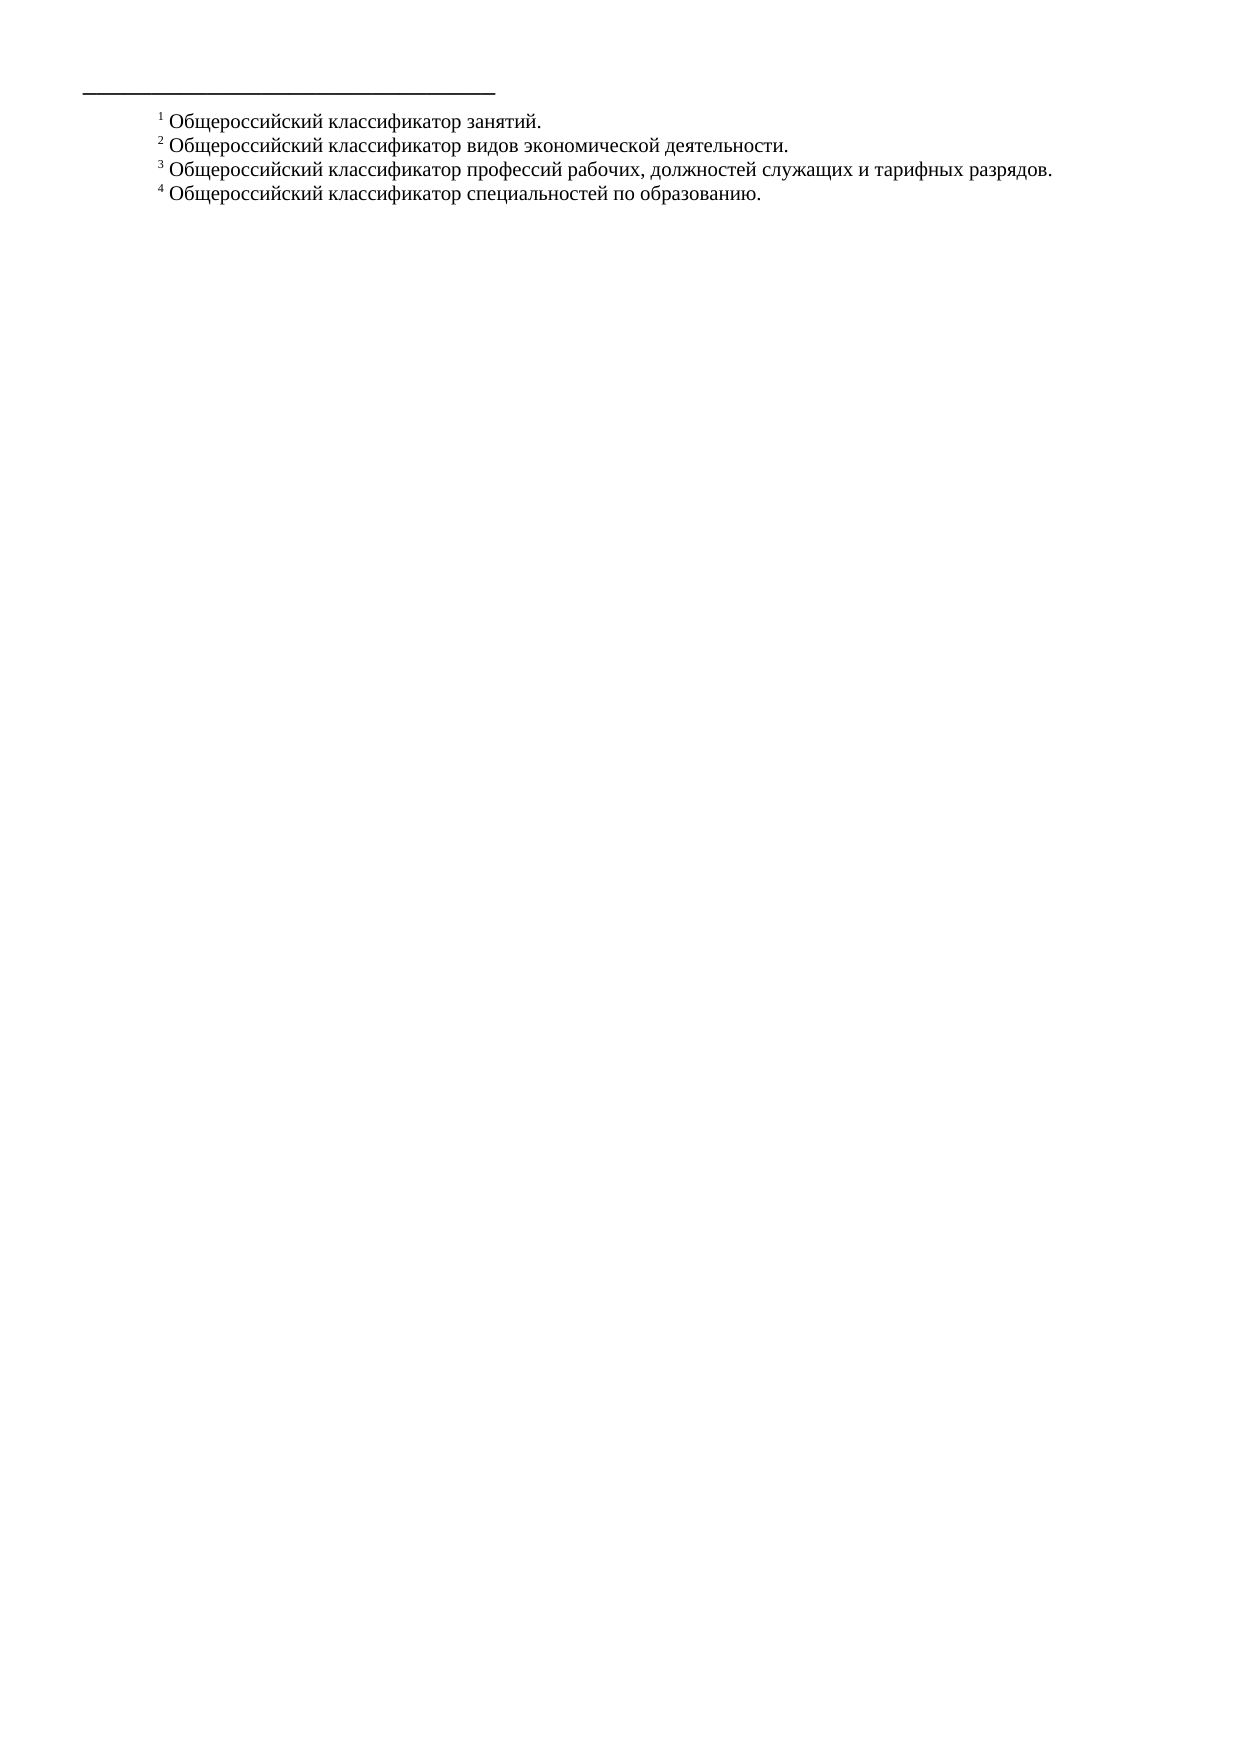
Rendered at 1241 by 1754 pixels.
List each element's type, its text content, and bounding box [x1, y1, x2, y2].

text 1 Общероссийский классификатор занятий. [83, 109, 1157, 133]
text 3 Общероссийский классификатор профессий рабочих, должностей служащих и тарифных разрядов. [83, 157, 1157, 181]
text 4 Общероссийский классификатор специальностей по образованию. [83, 181, 1157, 205]
text ────────────────────────────── [83, 83, 1157, 109]
text 2 Общероссийский классификатор видов экономической деятельности. [83, 133, 1157, 157]
